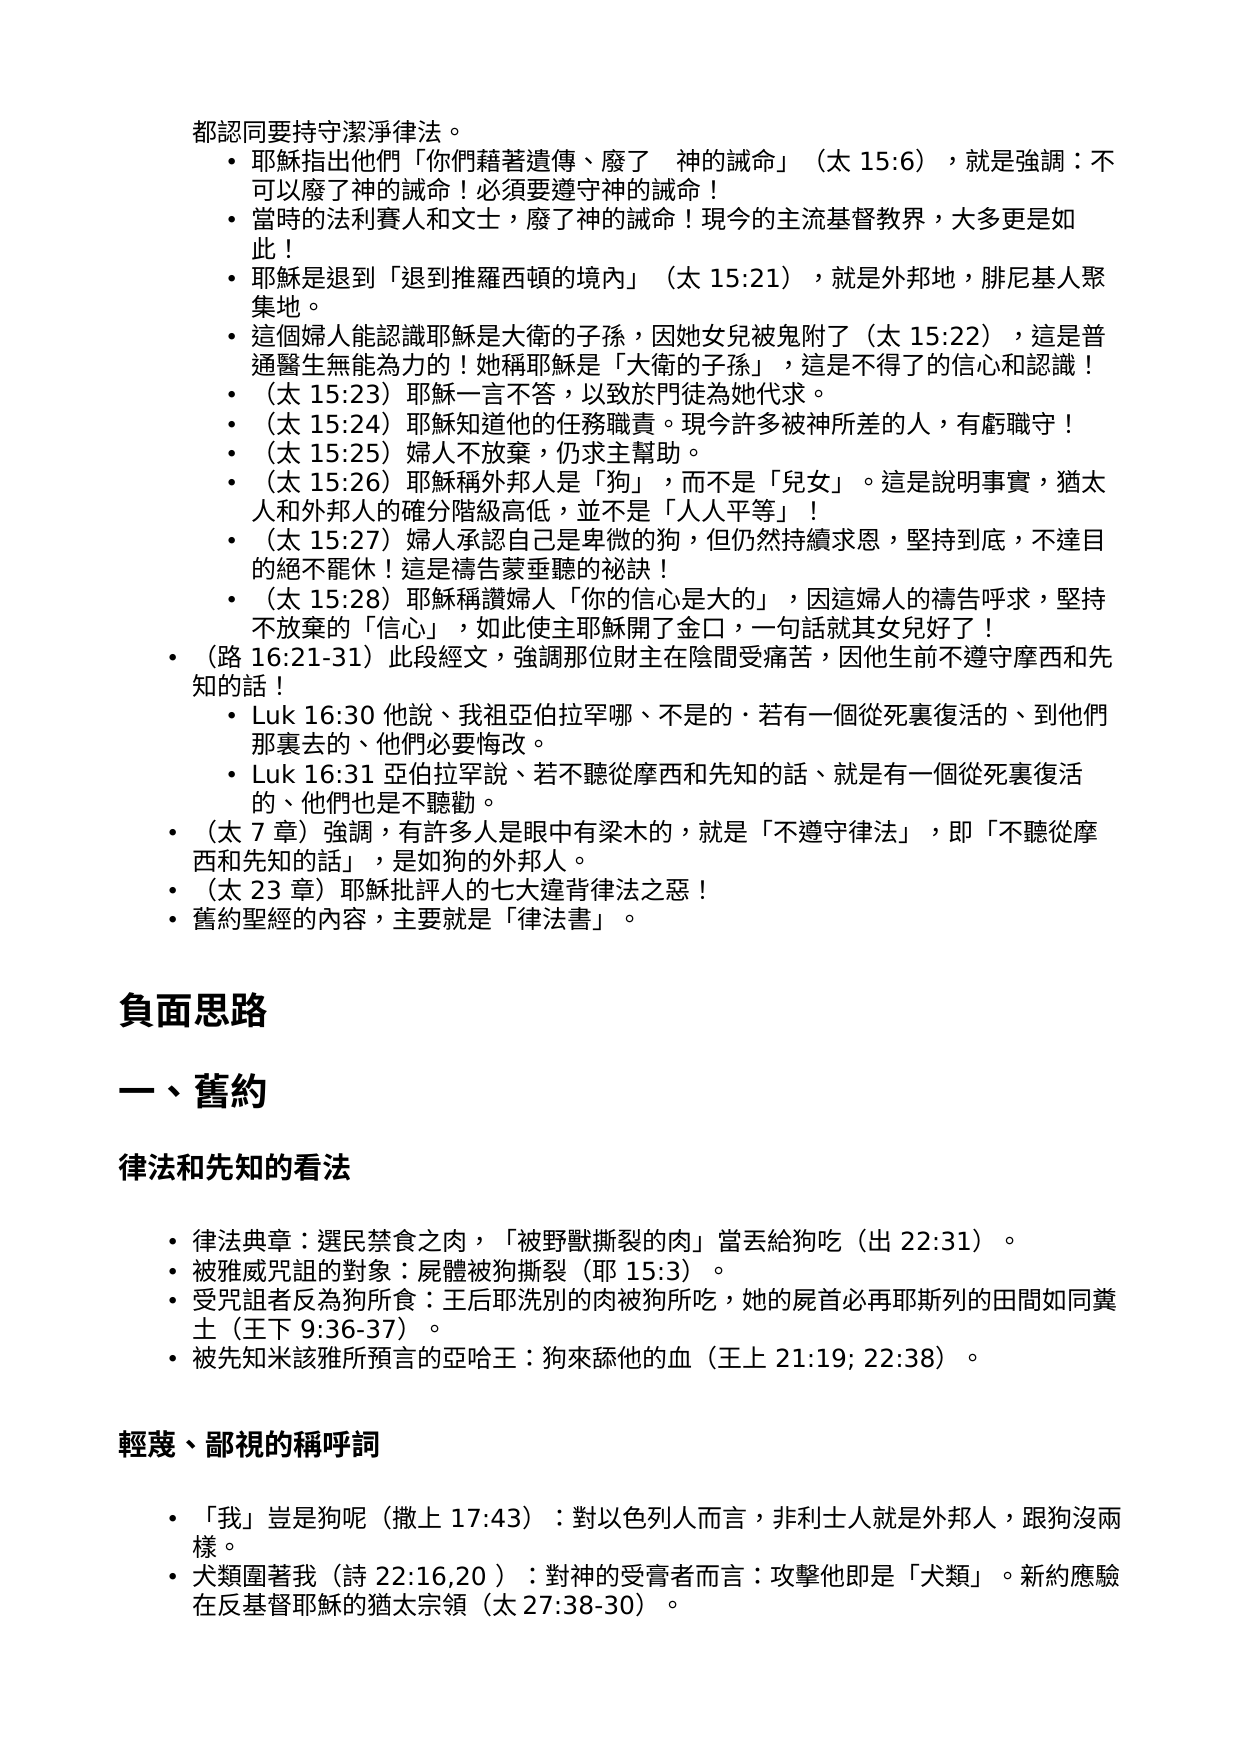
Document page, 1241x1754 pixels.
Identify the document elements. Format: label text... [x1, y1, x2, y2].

list （太 15:23）耶穌一言不答，以致於門徒為她代求。 [236, 381, 1122, 410]
list （太 15:26）耶穌稱外邦人是「狗」，而不是「兒女」。這是說明事實，猶太人和外邦人的確分階級高低，並不是「人人平等」！ [236, 468, 1122, 526]
subtitle 律法和先知的看法 [118, 1152, 1122, 1186]
list 當時的法利賽人和文士，廢了神的誡命！現今的主流基督教界，大多更是如此！ [236, 206, 1122, 264]
list （路 16:21-31）此段經文，強調那位財主在陰間受痛苦，因他生前不遵守摩西和先知的話！ [177, 643, 1122, 701]
list 「我」豈是狗呢（撒上 17:43）：對以色列人而言，非利士人就是外邦人，跟狗沒兩樣。 [177, 1504, 1122, 1562]
list （太 15:24）耶穌知道他的任務職責。現今許多被神所差的人，有虧職守！ [236, 410, 1122, 439]
list 受咒詛者反為狗所食：王后耶洗別的肉被狗所吃，她的屍首必再耶斯列的田間如同糞土（王下 9:36-37）。 [177, 1286, 1122, 1344]
list 律法典章：選民禁食之肉，「被野獸撕裂的肉」當丟給狗吃（出 22:31）。 [177, 1227, 1122, 1257]
list 都認同要持守潔淨律法。 [177, 118, 1122, 147]
list （太 7 章）強調，有許多人是眼中有梁木的，就是「不遵守律法」，即「不聽從摩西和先知的話」，是如狗的外邦人。 [177, 818, 1122, 876]
list 這個婦人能認識耶穌是大衛的子孫，因她女兒被鬼附了（太 15:22），這是普通醫生無能為力的！她稱耶穌是「大衛的子孫」，這是不得了的信心和認識！ [236, 322, 1122, 381]
list 犬類圍著我（詩 22:16,20 ）：對神的受膏者而言：攻擊他即是「犬類」。新約應驗在反基督耶穌的猶太宗領（太27:38-30）。 [177, 1562, 1122, 1620]
list 舊約聖經的內容，主要就是「律法書」。 [177, 906, 1122, 935]
list （太 15:25）婦人不放棄，仍求主幫助。 [236, 439, 1122, 468]
list （太 15:27）婦人承認自己是卑微的狗，但仍然持續求恩，堅持到底，不達目的絕不罷休！這是禱告蒙垂聽的祕訣！ [236, 526, 1122, 585]
subtitle 負面思路 [118, 989, 1122, 1033]
list 耶穌是退到「退到推羅西頓的境內」（太 15:21），就是外邦地，腓尼基人聚集地。 [236, 264, 1122, 322]
list Luk 16:31 亞伯拉罕說、若不聽從摩西和先知的話、就是有一個從死裏復活的、他們也是不聽勸。 [236, 760, 1122, 818]
subtitle 一、舊約 [118, 1070, 1122, 1114]
list 被先知米該雅所預言的亞哈王：狗來舔他的血（王上 21:19; 22:38）。 [177, 1344, 1122, 1373]
subtitle 輕蔑、鄙視的稱呼詞 [118, 1428, 1122, 1462]
list （太 23 章）耶穌批評人的七大違背律法之惡！ [177, 876, 1122, 906]
list Luk 16:30 他說、我祖亞伯拉罕哪、不是的．若有一個從死裏復活的、到他們那裏去的、他們必要悔改。 [236, 701, 1122, 760]
list 耶穌指出他們「你們藉著遺傳、廢了 神的誡命」（太 15:6），就是強調：不可以廢了神的誡命！必須要遵守神的誡命！ [236, 147, 1122, 206]
list （太 15:28）耶穌稱讚婦人「你的信心是大的」，因這婦人的禱告呼求，堅持不放棄的「信心」，如此使主耶穌開了金口，一句話就其女兒好了！ [236, 585, 1122, 643]
list 被雅威咒詛的對象：屍體被狗撕裂（耶 15:3）。 [177, 1257, 1122, 1286]
